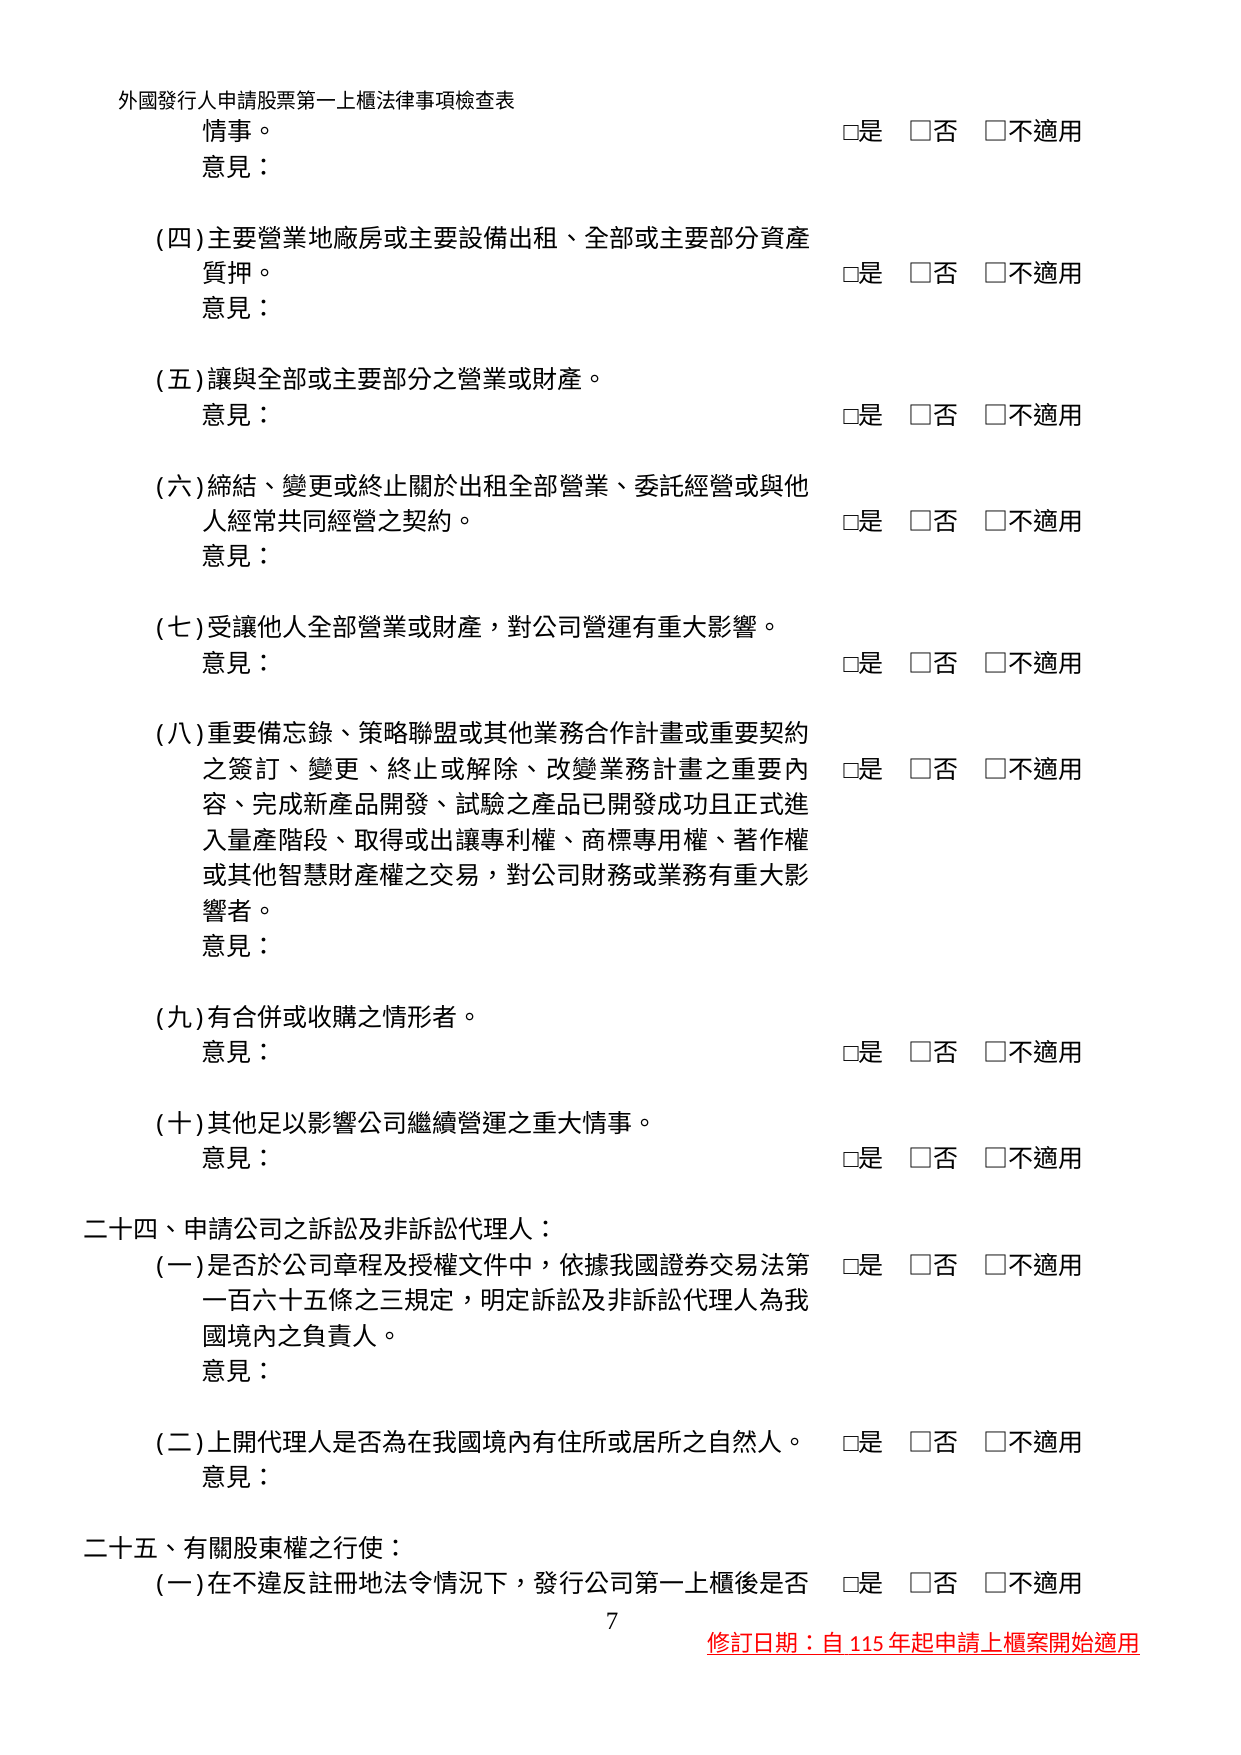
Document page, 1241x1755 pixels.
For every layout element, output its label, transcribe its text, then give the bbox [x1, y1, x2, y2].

table_cell □是 □否 □不適用 □是 □否 □不適用 [810, 1210, 1117, 1529]
table_cell 情事。 意見： (四)主要營業地廠房或主要設備出租、全部或主要部分資產質押。 意見： (五)讓與全部或主要部分之營業或財產。 意見： (六)締結、變更或終止關於出租全部營業、委託經營或與他人經常共同經營之契約。 意見： (七)受讓他人全部營業或財產，對公司營運有重大影響。 意見： (八)重要備忘錄、策略聯盟或其他業務合作計畫或重要契約之簽訂、變更、終止或解除、改變業務計畫之重要內容、完成新產品開發、試驗之產品已開發成功且正式進入量產階段、取得或出讓專利權、商標專用權、著作權或其他智慧財產權之交易，對公司財務或業務有重大影響者。 意見： (九)有合併或收購之情形者。 意見： (十)其他足以影響公司繼續營運之重大情事。 意見： [83, 113, 810, 1210]
table_cell □是 □否 □不適用 [810, 1529, 1117, 1600]
table_cell 二十四、申請公司之訴訟及非訴訟代理人： (一)是否於公司章程及授權文件中，依據我國證券交易法第一百六十五條之三規定，明定訴訟及非訴訟代理人為我國境內之負責人。 意見： (二)上開代理人是否為在我國境內有住所或居所之自然人。 意見： [83, 1210, 810, 1529]
table_cell 二十五、有關股東權之行使： (一)在不違反註冊地法令情況下，發行公司第一上櫃後是否 [83, 1529, 810, 1600]
table_cell □是 □否 □不適用 □是 □否 □不適用 □是 □否 □不適用 □是 □否 □不適用 □是 □否 □不適用 □是 □否 □不適用 □是 □否 □不適用 □是 □否 □不適用 [810, 113, 1117, 1210]
